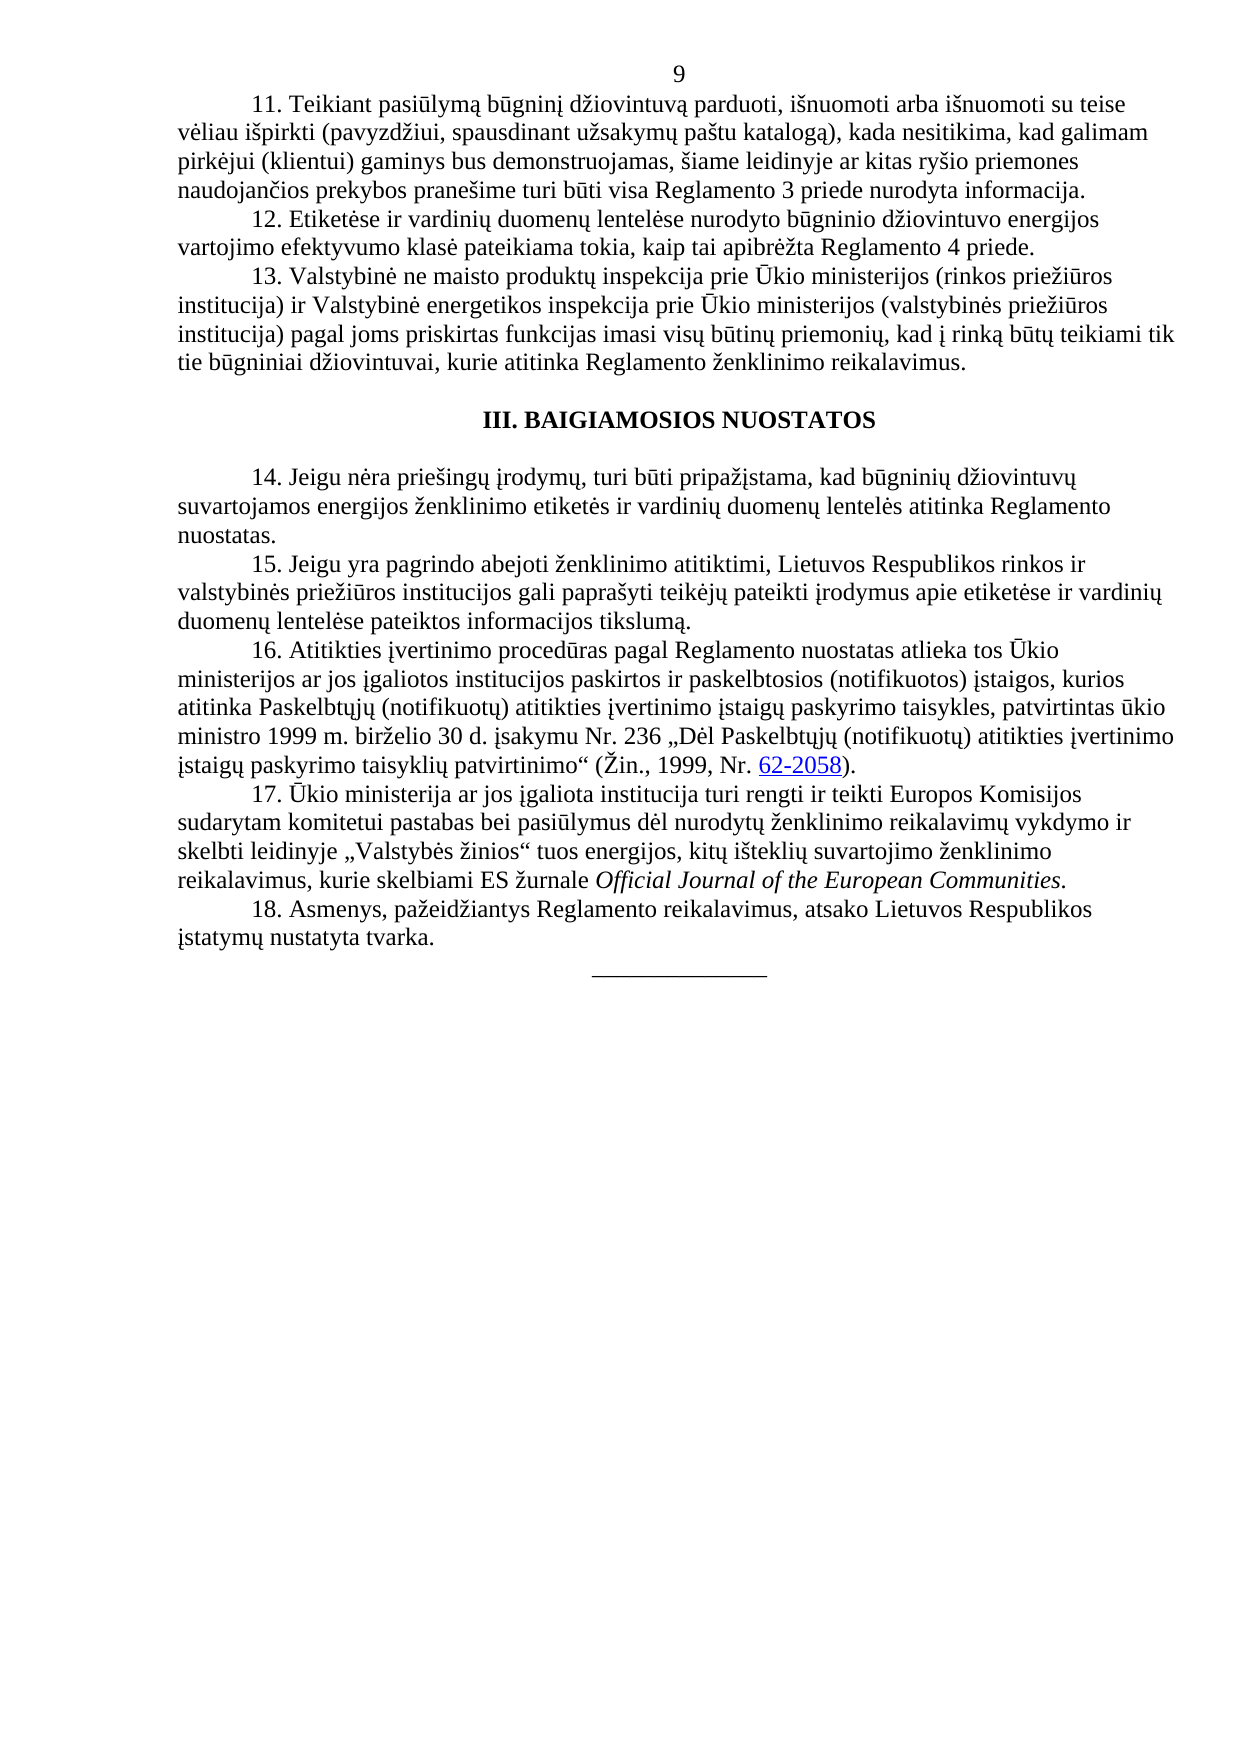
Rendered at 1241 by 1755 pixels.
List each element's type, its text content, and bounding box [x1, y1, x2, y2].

text 15. Jeigu yra pagrindo abejoti ženklinimo atitiktimi, Lietuvos Respublikos rinkos ir valstybinės priežiūros institucijos gali paprašyti teikėjų pateikti įrodymus apie etiketėse ir vardinių duomenų lentelėse pateiktos informacijos tikslumą. [177, 549, 1181, 635]
text 16. Atitikties įvertinimo procedūras pagal Reglamento nuostatas atlieka tos Ūkio ministerijos ar jos įgaliotos institucijos paskirtos ir paskelbtosios (notifikuotos) įstaigos, kurios atitinka Paskelbtųjų (notifikuotų) atitikties įvertinimo įstaigų paskyrimo taisykles, patvirtintas ūkio ministro 1999 m. birželio 30 d. įsakymu Nr. 236 „Dėl Paskelbtųjų (notifikuotų) atitikties įvertinimo įstaigų paskyrimo taisyklių patvirtinimo“ (Žin., 1999, Nr. 62-2058). [177, 635, 1181, 779]
text ______________ [177, 951, 1181, 980]
text 18. Asmenys, pažeidžiantys Reglamento reikalavimus, atsako Lietuvos Respublikos įstatymų nustatyta tvarka. [177, 894, 1181, 951]
text 13. Valstybinė ne maisto produktų inspekcija prie Ūkio ministerijos (rinkos priežiūros institucija) ir Valstybinė energetikos inspekcija prie Ūkio ministerijos (valstybinės priežiūros institucija) pagal joms priskirtas funkcijas imasi visų būtinų priemonių, kad į rinką būtų teikiami tik tie būgniniai džiovintuvai, kurie atitinka Reglamento ženklinimo reikalavimus. [177, 261, 1181, 376]
text 14. Jeigu nėra priešingų įrodymų, turi būti pripažįstama, kad būgninių džiovintuvų suvartojamos energijos ženklinimo etiketės ir vardinių duomenų lentelės atitinka Reglamento nuostatas. [177, 462, 1181, 549]
text III. Baigiamosios nuostatos [177, 405, 1181, 434]
text 11. Teikiant pasiūlymą būgninį džiovintuvą parduoti, išnuomoti arba išnuomoti su teise vėliau išpirkti (pavyzdžiui, spausdinant užsakymų paštu katalogą), kada nesitikima, kad galimam pirkėjui (klientui) gaminys bus demonstruojamas, šiame leidinyje ar kitas ryšio priemones naudojančios prekybos pranešime turi būti visa Reglamento 3 priede nurodyta informacija. [177, 89, 1181, 204]
text 12. Etiketėse ir vardinių duomenų lentelėse nurodyto būgninio džiovintuvo energijos vartojimo efektyvumo klasė pateikiama tokia, kaip tai apibrėžta Reglamento 4 priede. [177, 204, 1181, 261]
text 17. Ūkio ministerija ar jos įgaliota institucija turi rengti ir teikti Europos Komisijos sudarytam komitetui pastabas bei pasiūlymus dėl nurodytų ženklinimo reikalavimų vykdymo ir skelbti leidinyje „Valstybės žinios“ tuos energijos, kitų išteklių suvartojimo ženklinimo reikalavimus, kurie skelbiami ES žurnale Official Journal of the European Communities. [177, 779, 1181, 894]
